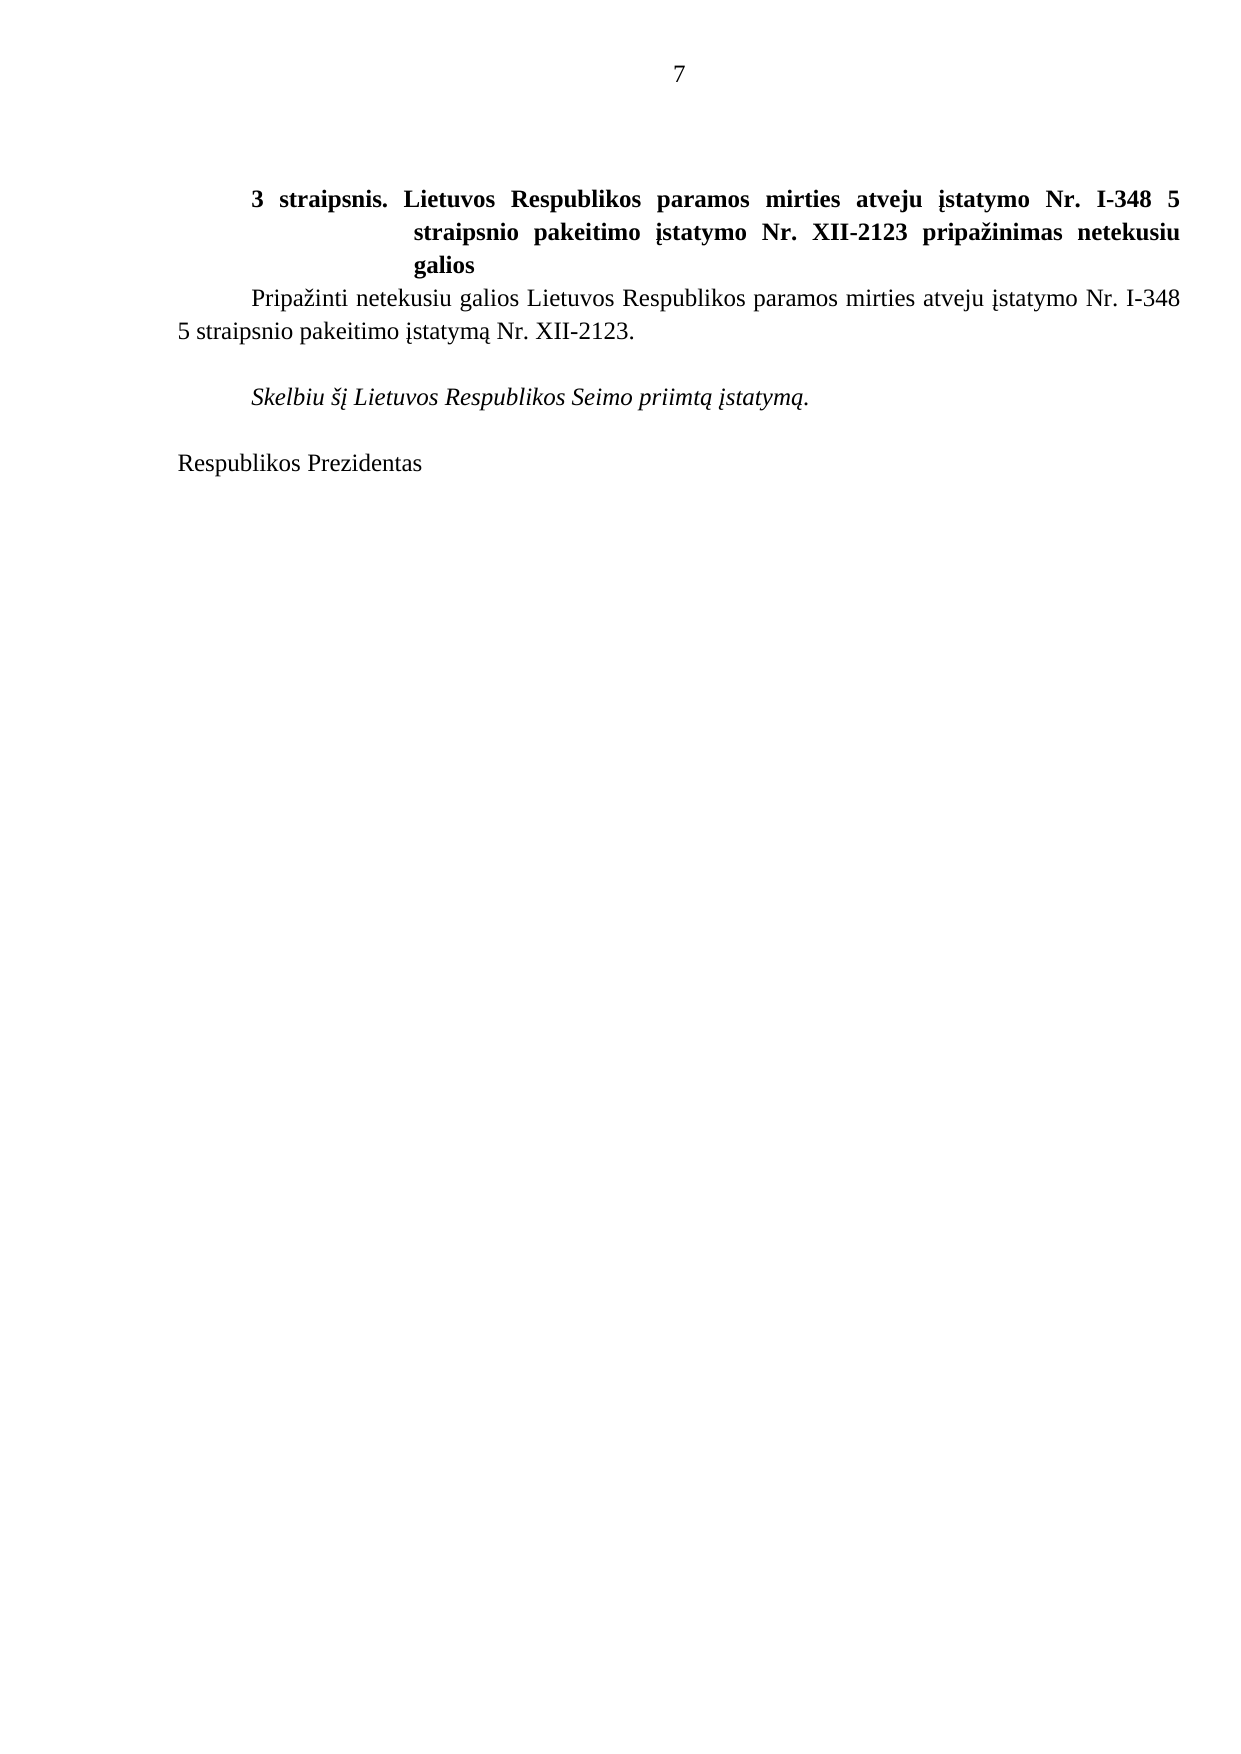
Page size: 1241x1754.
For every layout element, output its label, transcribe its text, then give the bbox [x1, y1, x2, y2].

text Respublikos Prezidentas [177, 448, 1181, 477]
text Skelbiu šį Lietuvos Respublikos Seimo priimtą įstatymą. [177, 382, 1181, 411]
text Pripažinti netekusiu galios Lietuvos Respublikos paramos mirties atveju įstatymo Nr. I-348 5 straipsnio pakeitimo įstatymą Nr. XII-2123. [177, 283, 1181, 345]
text 3 straipsnis. Lietuvos Respublikos paramos mirties atveju įstatymo Nr. I-348 5 straipsnio pakeitimo įstatymo Nr. XII-2123 pripažinimas netekusiu galios [251, 184, 1181, 279]
